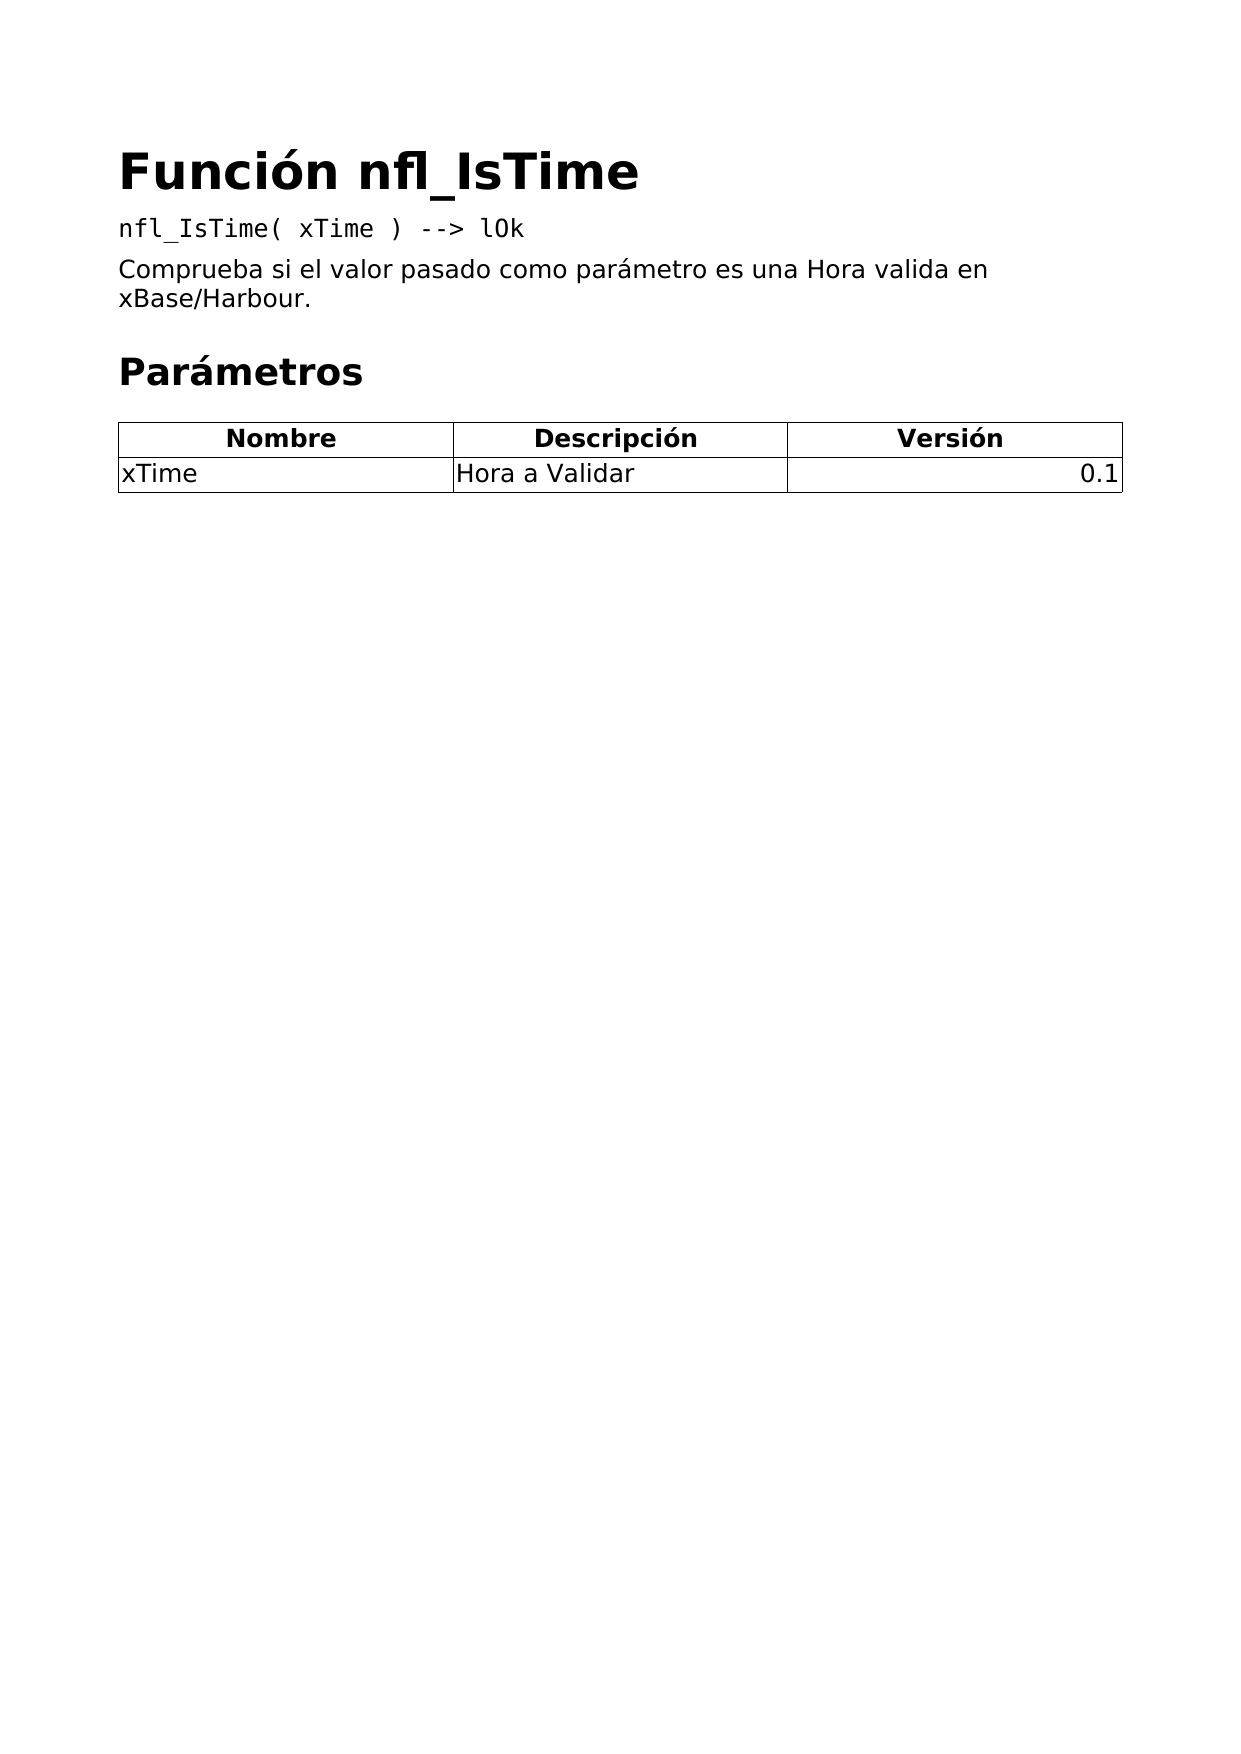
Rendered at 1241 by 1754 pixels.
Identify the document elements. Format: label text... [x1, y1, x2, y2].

table_cell 0.1 [788, 458, 1122, 492]
text Comprueba si el valor pasado como parámetro es una Hora valida en xBase/Harbour. [118, 255, 1122, 313]
text nfl_IsTime( xTime ) --> lOk [118, 214, 1122, 243]
table_header Nombre [119, 423, 453, 457]
subtitle Parámetros [118, 351, 1122, 394]
table_header Descripción [454, 423, 787, 457]
subtitle Función nfl_IsTime [118, 143, 1122, 201]
table_header Versión [788, 423, 1122, 457]
table_cell xTime [119, 458, 453, 492]
table_cell Hora a Validar [454, 458, 787, 492]
